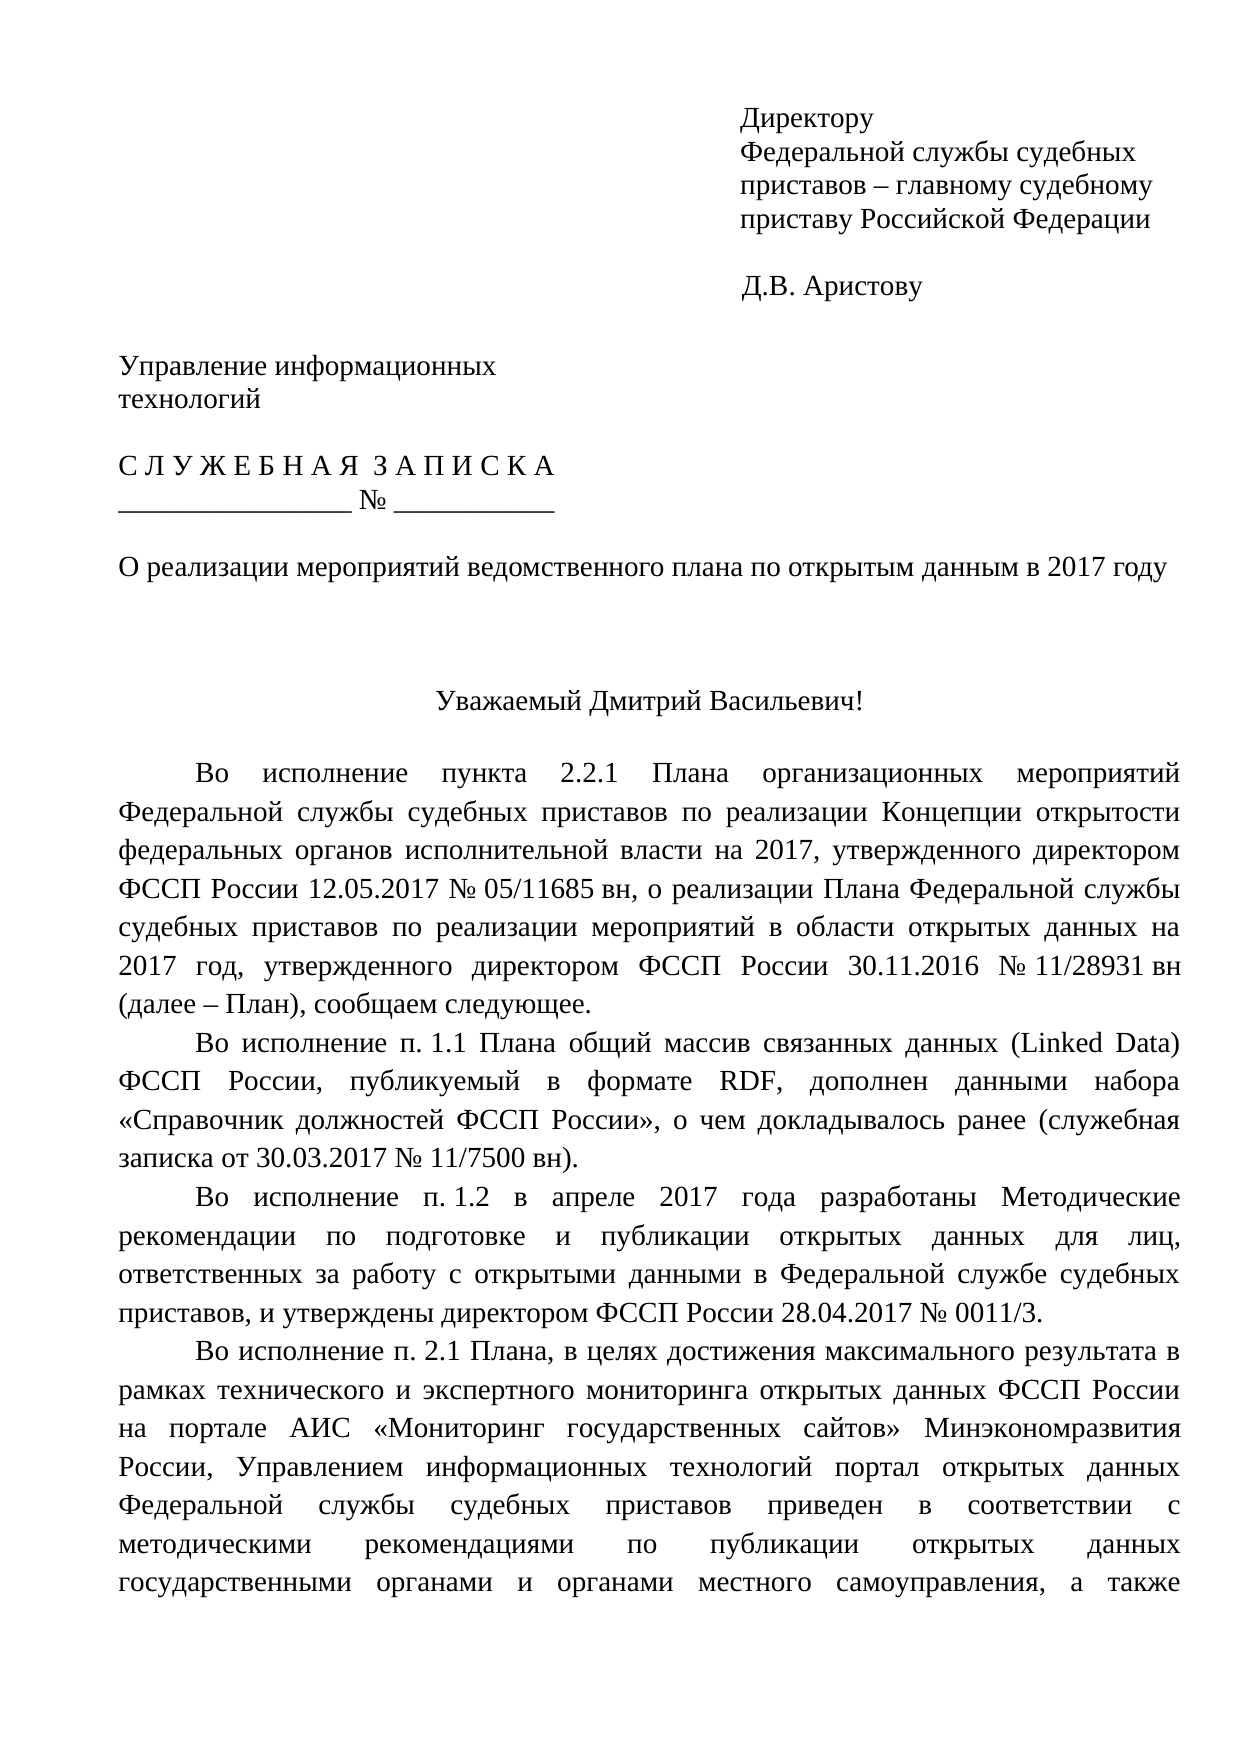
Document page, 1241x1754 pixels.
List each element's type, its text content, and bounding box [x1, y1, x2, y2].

text Уважаемый Дмитрий Васильевич! [118, 683, 1181, 717]
text С Л У Ж Е Б Н А Я З А П И С К А [118, 448, 1181, 482]
text приставов – главному судебному приставу Российской Федерации [740, 167, 1181, 234]
text Во исполнение п. 1.1 Плана общий массив связанных данных (Linked Data) ФССП России, публикуемый в формате RDF, дополнен данными набора «Справочник должностей ФССП России», о чем докладывалось ранее (служебная записка от 30.03.2017 № 11/7500 вн). [118, 1025, 1181, 1174]
text технологий [118, 381, 1181, 415]
text Во исполнение пункта 2.2.1 Плана организационных мероприятий Федеральной службы судебных приставов по реализации Концепции открытости федеральных органов исполнительной власти на 2017, утвержденного директором ФССП России 12.05.2017 № 05/11685 вн, о реализации Плана Федеральной службы судебных приставов по реализации мероприятий в области открытых данных на 2017 год, утвержденного директором ФССП России 30.11.2016 № 11/28931 вн (далее – План), сообщаем следующее. [118, 755, 1181, 1020]
text Во исполнение п. 2.1 Плана, в целях достижения максимального результата в рамках технического и экспертного мониторинга открытых данных ФССП России на портале АИС «Мониторинг государственных сайтов» Минэкономразвития России, Управлением информационных технологий портал открытых данных Федеральной службы судебных приставов приведен в соответствии с методическими рекомендациями по публикации открытых данных государственными органами и органами местного самоуправления, а также [118, 1333, 1181, 1598]
text Федеральной службы судебных [740, 134, 1181, 167]
text Управление информационных [118, 348, 1181, 381]
text ________________ № ___________ [118, 482, 1181, 515]
text О реализации мероприятий ведомственного плана по открытым данным в 2017 году [118, 549, 1181, 582]
text Во исполнение п. 1.2 в апреле 2017 года разработаны Методические рекомендации по подготовке и публикации открытых данных для лиц, ответственных за работу с открытыми данными в Федеральной службе судебных приставов, и утверждены директором ФССП России 28.04.2017 № 0011/3. [118, 1179, 1181, 1328]
text Д.В. Аристову [742, 268, 1193, 302]
text Директору [740, 100, 1181, 134]
